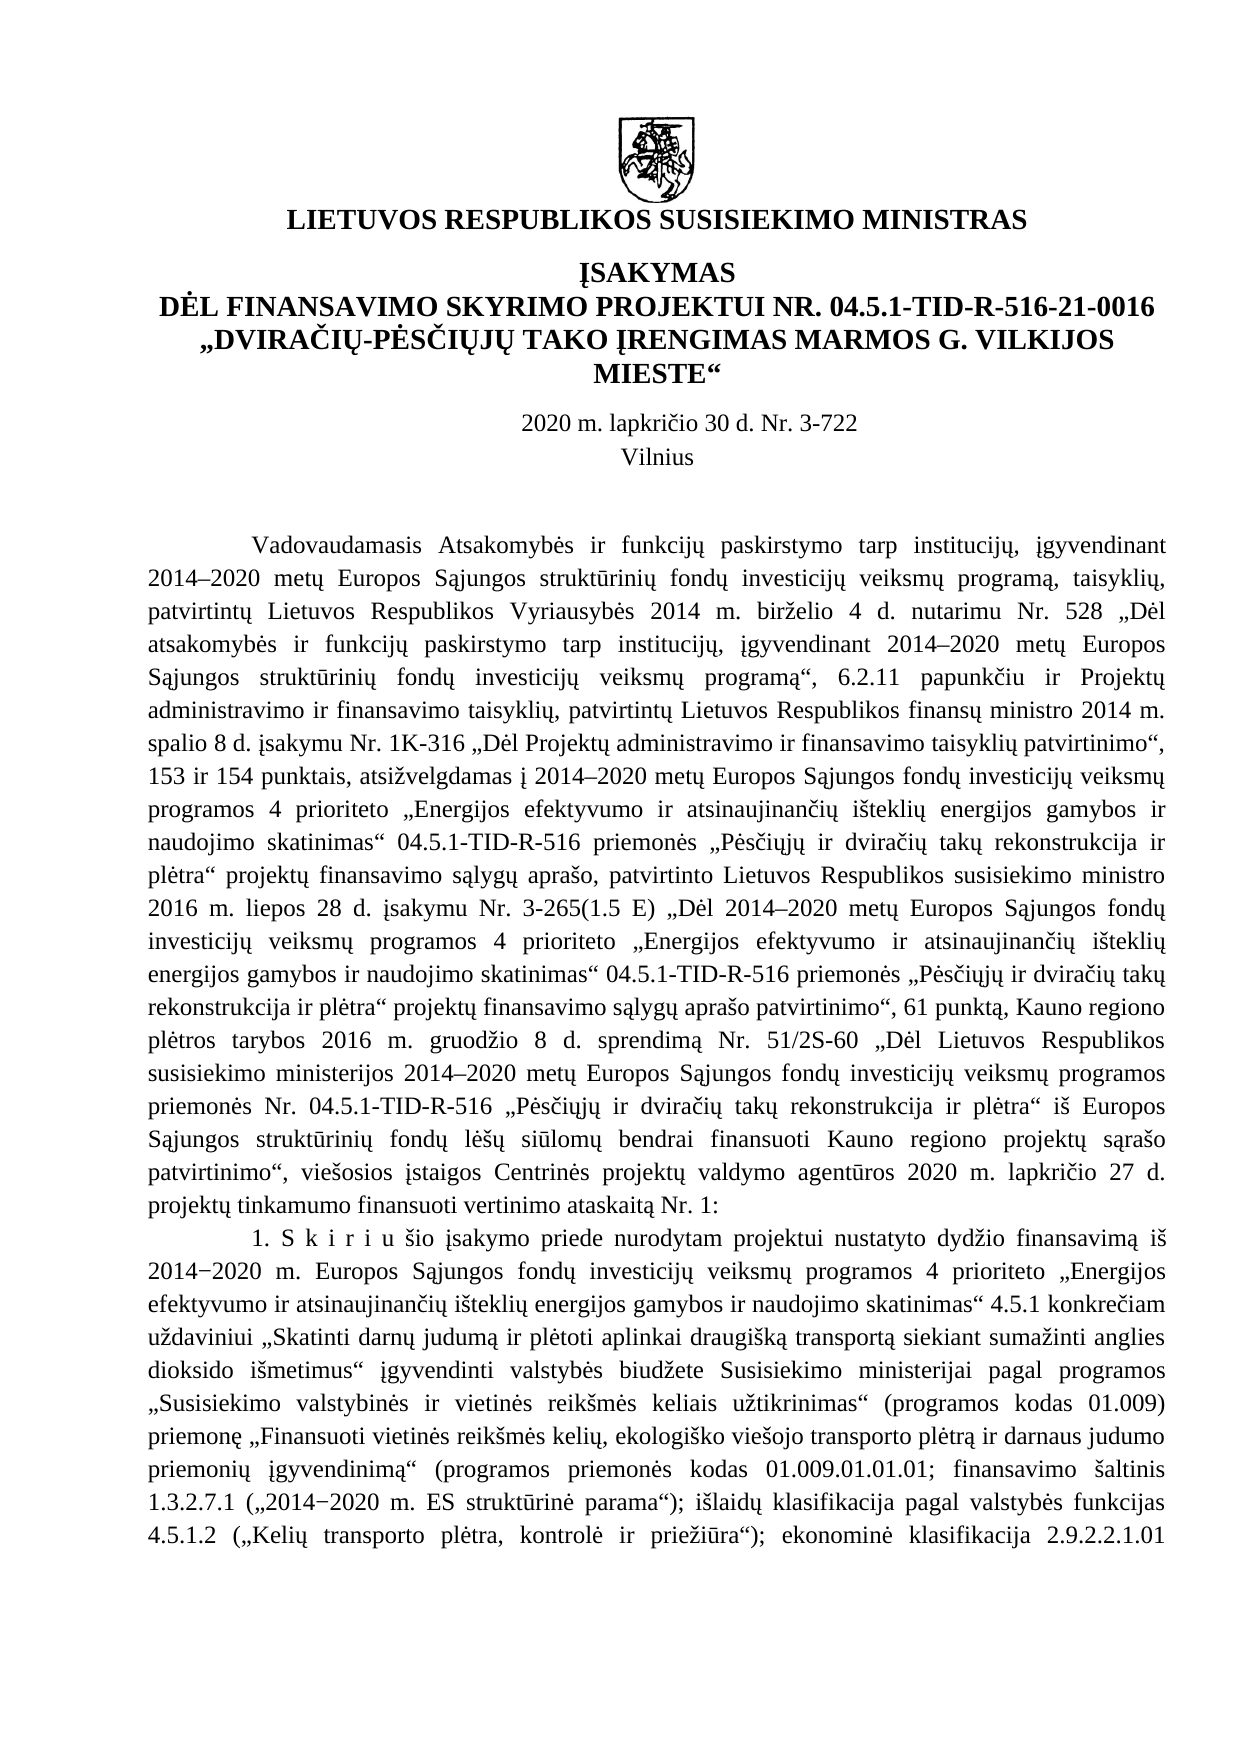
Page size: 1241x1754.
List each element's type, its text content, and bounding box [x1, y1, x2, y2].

text 1. Skiriu šio įsakymo priede nurodytam projektui nustatyto dydžio finansavimą iš 2014−2020 m. Europos Sąjungos fondų investicijų veiksmų programos 4 prioriteto „Energijos efektyvumo ir atsinaujinančių išteklių energijos gamybos ir naudojimo skatinimas“ 4.5.1 konkrečiam uždaviniui „Skatinti darnų judumą ir plėtoti aplinkai draugišką transportą siekiant sumažinti anglies dioksido išmetimus“ įgyvendinti valstybės biudžete Susisiekimo ministerijai pagal programos „Susisiekimo valstybinės ir vietinės reikšmės keliais užtikrinimas“ (programos kodas 01.009) priemonę „Finansuoti vietinės reikšmės kelių, ekologiško viešojo transporto plėtrą ir darnaus judumo priemonių įgyvendinimą“ (programos priemonės kodas 01.009.01.01.01; finansavimo šaltinis 1.3.2.7.1 („2014−2020 m. ES struktūrinė parama“); išlaidų klasifikacija pagal valstybės funkcijas 4.5.1.2 („Kelių transporto plėtra, kontrolė ir priežiūra“); ekonominė klasifikacija 2.9.2.2.1.01 [148, 1223, 1167, 1549]
text ĮSAKYMAS [148, 255, 1167, 289]
text Vadovaudamasis Atsakomybės ir funkcijų paskirstymo tarp institucijų, įgyvendinant 2014–2020 metų Europos Sąjungos struktūrinių fondų investicijų veiksmų programą, taisyklių, patvirtintų Lietuvos Respublikos Vyriausybės 2014 m. birželio 4 d. nutarimu Nr. 528 „Dėl atsakomybės ir funkcijų paskirstymo tarp institucijų, įgyvendinant 2014–2020 metų Europos Sąjungos struktūrinių fondų investicijų veiksmų programą“, 6.2.11 papunkčiu ir Projektų administravimo ir finansavimo taisyklių, patvirtintų Lietuvos Respublikos finansų ministro 2014 m. spalio 8 d. įsakymu Nr. 1K-316 „Dėl Projektų administravimo ir finansavimo taisyklių patvirtinimo“, 153 ir 154 punktais, atsižvelgdamas į 2014–2020 metų Europos Sąjungos fondų investicijų veiksmų programos 4 prioriteto „Energijos efektyvumo ir atsinaujinančių išteklių energijos gamybos ir naudojimo skatinimas“ 04.5.1-TID-R-516 priemonės „Pėsčiųjų ir dviračių takų rekonstrukcija ir plėtra“ projektų finansavimo sąlygų aprašo, patvirtinto Lietuvos Respublikos susisiekimo ministro 2016 m. liepos 28 d. įsakymu Nr. 3-265(1.5 E) „Dėl 2014–2020 metų Europos Sąjungos fondų investicijų veiksmų programos 4 prioriteto „Energijos efektyvumo ir atsinaujinančių išteklių energijos gamybos ir naudojimo skatinimas“ 04.5.1-TID-R-516 priemonės „Pėsčiųjų ir dviračių takų rekonstrukcija ir plėtra“ projektų finansavimo sąlygų aprašo patvirtinimo“, 61 punktą, Kauno regiono plėtros tarybos 2016 m. gruodžio 8 d. sprendimą Nr. 51/2S-60 „Dėl Lietuvos Respublikos susisiekimo ministerijos 2014–2020 metų Europos Sąjungos fondų investicijų veiksmų programos priemonės Nr. 04.5.1-TID-R-516 „Pėsčiųjų ir dviračių takų rekonstrukcija ir plėtra“ iš Europos Sąjungos struktūrinių fondų lėšų siūlomų bendrai finansuoti Kauno regiono projektų sąrašo patvirtinimo“, viešosios įstaigos Centrinės projektų valdymo agentūros 2020 m. lapkričio 27 d. projektų tinkamumo finansuoti vertinimo ataskaitą Nr. 1: [148, 530, 1167, 1219]
text DĖL FINANSAVIMO SKYRIMO PROJEKTUI NR. 04.5.1-TID-R-516-21-0016 „DVIRAČIŲ-PĖSČIŲJŲ TAKO ĮRENGIMAS MARMOS G. VILKIJOS MIESTE“ [148, 289, 1167, 389]
text LIETUVOS RESPUBLIKOS SUSISIEKIMO MINISTRAS [148, 202, 1167, 236]
text 2020 m. lapkričio 30 d. Nr. 3-722 [148, 408, 1167, 437]
text Vilnius [148, 442, 1167, 470]
